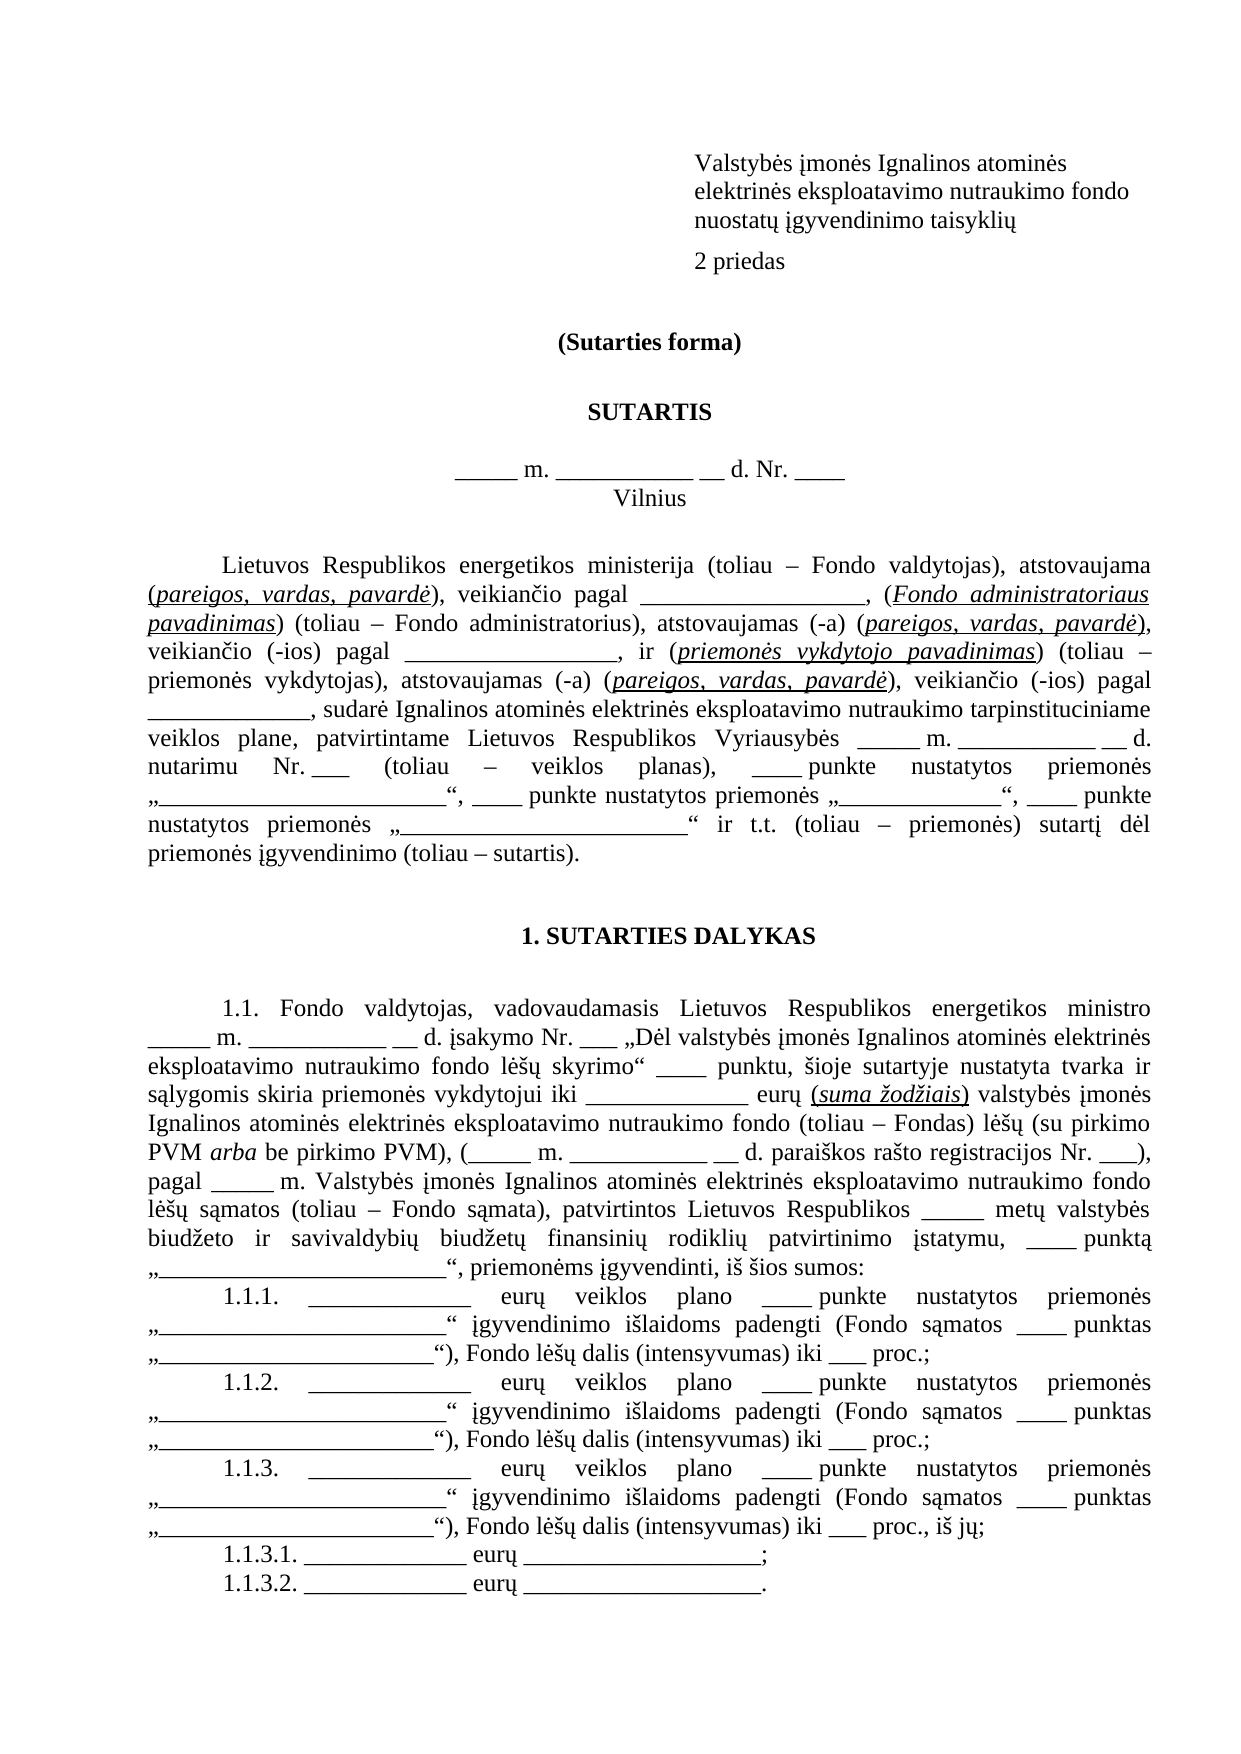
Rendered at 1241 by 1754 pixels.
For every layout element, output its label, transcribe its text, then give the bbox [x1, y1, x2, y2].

text 1. SUTARTIES DALYKAS [185, 921, 1152, 950]
text 1.1.2. _____________ eurų veiklos plano ____ punkte nustatytos priemonės „_______________________“ įgyvendinimo išlaidoms padengti (Fondo sąmatos ____ punktas „______________________“), Fondo lėšų dalis (intensyvumas) iki ___ proc.; [148, 1367, 1152, 1453]
text 1.1.3.1. _____________ eurų ___________________; [148, 1539, 1152, 1568]
text Valstybės įmonės Ignalinos atominės elektrinės eksploatavimo nutraukimo fondo nuostatų įgyvendinimo taisyklių [694, 148, 1152, 234]
text Vilnius [148, 483, 1152, 512]
text Lietuvos Respublikos energetikos ministerija (toliau – Fondo valdytojas), atstovaujama (pareigos, vardas, pavardė), veikiančio pagal __________________, (Fondo administratoriaus pavadinimas) (toliau – Fondo administratorius), atstovaujamas (-a) (pareigos, vardas, pavardė), veikiančio (-ios) pagal _________________, ir (priemonės vykdytojo pavadinimas) (toliau – priemonės vykdytojas), atstovaujamas (-a) (pareigos, vardas, pavardė), veikiančio (-ios) pagal _____________, sudarė Ignalinos atominės elektrinės eksploatavimo nutraukimo tarpinstituciniame veiklos plane, patvirtintame Lietuvos Respublikos Vyriausybės _____ m. ___________ __ d. nutarimu Nr. ___ (toliau – veiklos planas), ____ punkte nustatytos priemonės „_______________________“, ____ punkte nustatytos priemonės „_____________“, ____ punkte nustatytos priemonės „_______________________“ ir t.t. (toliau – priemonės) sutartį dėl priemonės įgyvendinimo (toliau – sutartis). [148, 550, 1152, 866]
text 1.1.1. _____________ eurų veiklos plano ____ punkte nustatytos priemonės „_______________________“ įgyvendinimo išlaidoms padengti (Fondo sąmatos ____ punktas „______________________“), Fondo lėšų dalis (intensyvumas) iki ___ proc.; [148, 1281, 1152, 1367]
text 2 priedas [694, 246, 1152, 274]
text 1.1.3. _____________ eurų veiklos plano ____ punkte nustatytos priemonės „_______________________“ įgyvendinimo išlaidoms padengti (Fondo sąmatos ____ punktas „______________________“), Fondo lėšų dalis (intensyvumas) iki ___ proc., iš jų; [148, 1453, 1152, 1539]
text 1.1.3.2. _____________ eurų ___________________. [148, 1568, 1152, 1597]
text 1.1. Fondo valdytojas, vadovaudamasis Lietuvos Respublikos energetikos ministro _____ m. ___________ __ d. įsakymo Nr. ___ „Dėl valstybės įmonės Ignalinos atominės elektrinės eksploatavimo nutraukimo fondo lėšų skyrimo“ ____ punktu, šioje sutartyje nustatyta tvarka ir sąlygomis skiria priemonės vykdytojui iki _____________ eurų (suma žodžiais) valstybės įmonės Ignalinos atominės elektrinės eksploatavimo nutraukimo fondo (toliau – Fondas) lėšų (su pirkimo PVM arba be pirkimo PVM), (_____ m. ___________ __ d. paraiškos rašto registracijos Nr. ___), pagal _____ m. Valstybės įmonės Ignalinos atominės elektrinės eksploatavimo nutraukimo fondo lėšų sąmatos (toliau – Fondo sąmata), patvirtintos Lietuvos Respublikos _____ metų valstybės biudžeto ir savivaldybių biudžetų finansinių rodiklių patvirtinimo įstatymu, ____ punktą „_______________________“, priemonėms įgyvendinti, iš šios sumos: [148, 993, 1152, 1281]
text _____ m. ___________ __ d. Nr. ____ [148, 454, 1152, 483]
text (Sutarties forma) [148, 327, 1152, 356]
text SUTARTIS [148, 397, 1152, 426]
